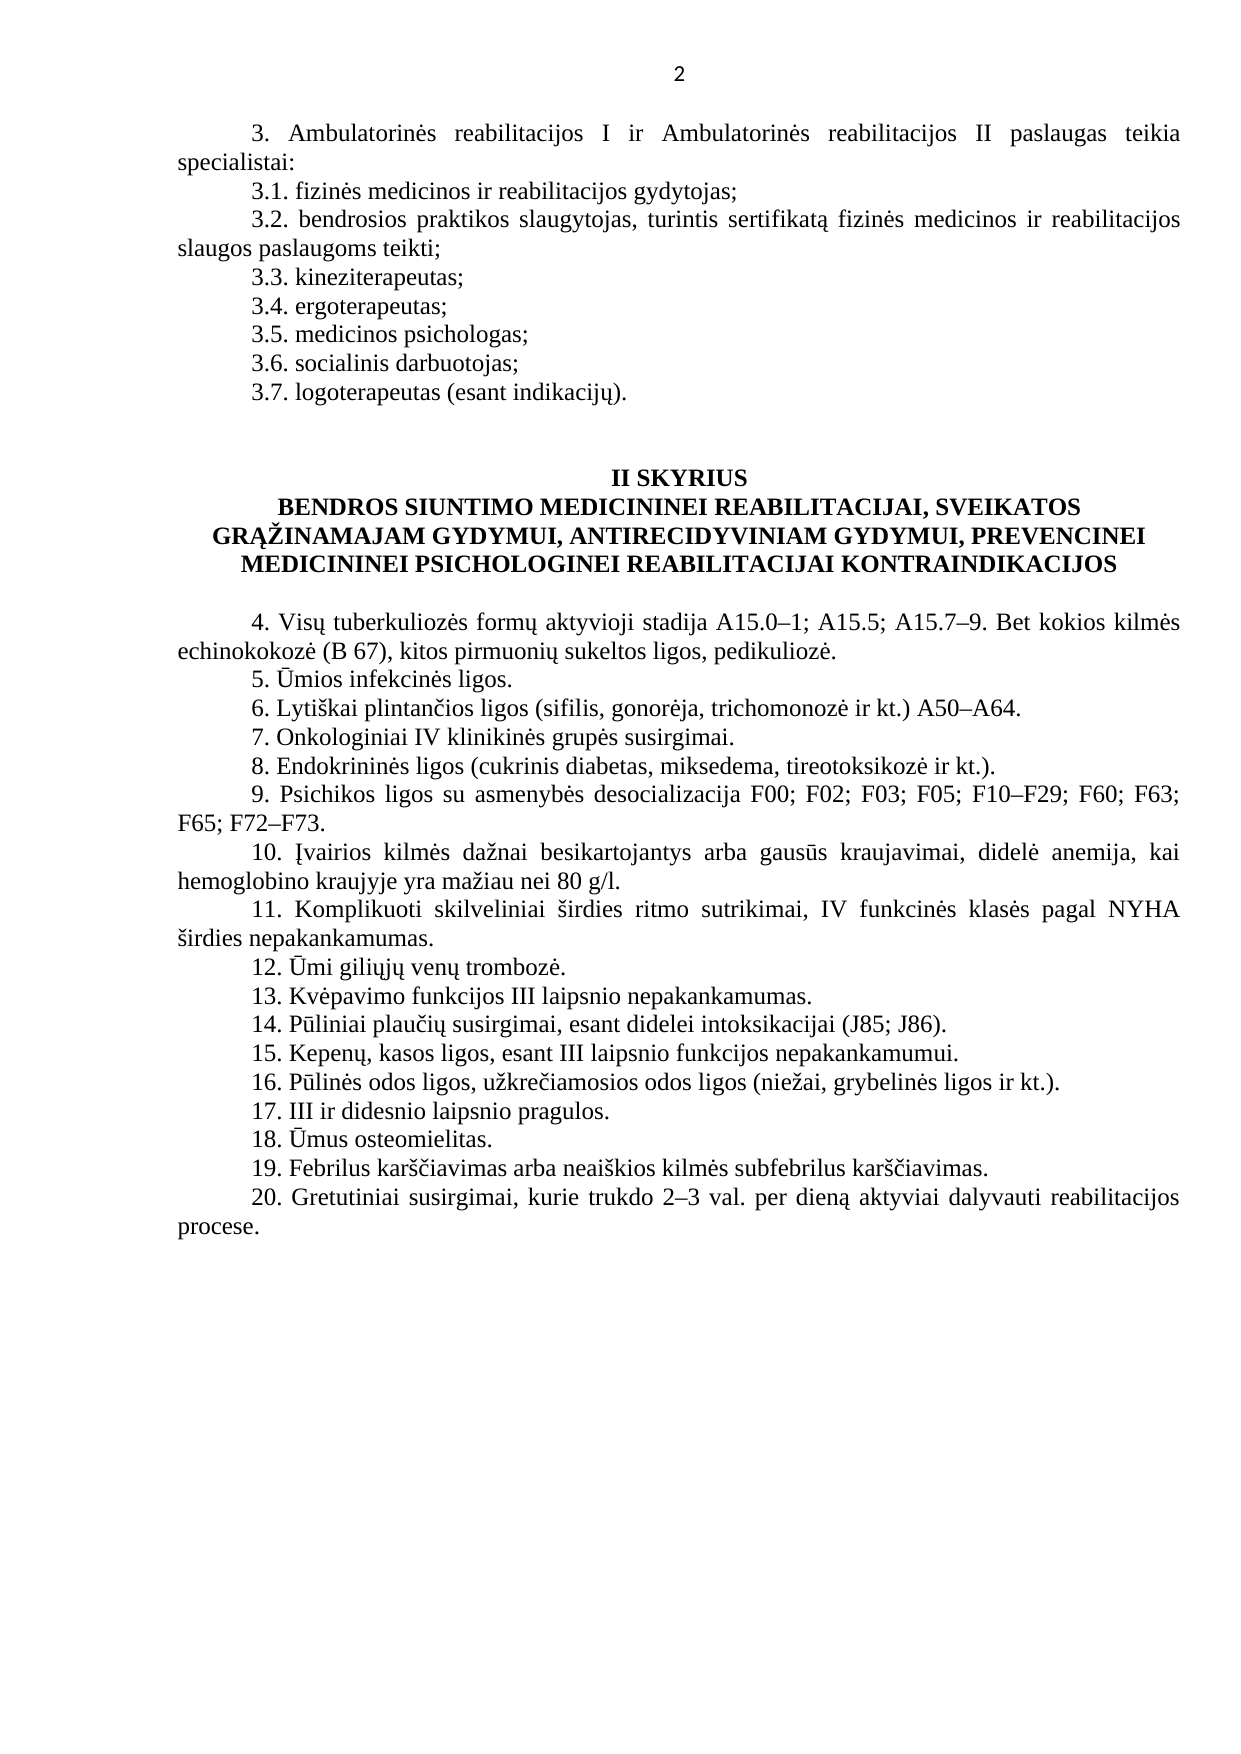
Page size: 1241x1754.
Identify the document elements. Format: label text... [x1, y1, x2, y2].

text II SKYRIUS [177, 463, 1181, 492]
text 3.3. kineziterapeutas; [177, 262, 1181, 291]
text 3.4. ergoterapeutas; [177, 291, 1181, 319]
text 13. Kvėpavimo funkcijos III laipsnio nepakankamumas. [177, 981, 1181, 1009]
text 16. Pūlinės odos ligos, užkrečiamosios odos ligos (niežai, grybelinės ligos ir kt.). [177, 1067, 1181, 1096]
text 19. Febrilus karščiavimas arba neaiškios kilmės subfebrilus karščiavimas. [177, 1153, 1181, 1182]
text 3.1. fizinės medicinos ir reabilitacijos gydytojas; [177, 176, 1181, 204]
text 3.7. logoterapeutas (esant indikacijų). [177, 377, 1181, 406]
text 4. Visų tuberkuliozės formų aktyvioji stadija A15.0–1; A15.5; A15.7–9. Bet kokios kilmės echinokokozė (B 67), kitos pirmuonių sukeltos ligos, pedikuliozė. [177, 607, 1181, 664]
text 10. Įvairios kilmės dažnai besikartojantys arba gausūs kraujavimai, didelė anemija, kai hemoglobino kraujyje yra mažiau nei 80 g/l. [177, 837, 1181, 894]
text 3.6. socialinis darbuotojas; [177, 348, 1181, 377]
text 18. Ūmus osteomielitas. [177, 1124, 1181, 1153]
text 6. Lytiškai plintančios ligos (sifilis, gonorėja, trichomonozė ir kt.) A50–A64. [177, 693, 1181, 722]
text 12. Ūmi giliųjų venų trombozė. [177, 952, 1181, 981]
text BENDROS SIUNTIMO MEDICININEI REABILITACIJAI, SVEIKATOS GRĄŽINAMAJAM GYDYMUI, ANTIRECIDYVINIAM GYDYMUI, PREVENCINEI MEDICININEI PSICHOLOGINEI REABILITACIJAI KONTRAINDIKACIJOS [177, 492, 1181, 578]
text 15. Kepenų, kasos ligos, esant III laipsnio funkcijos nepakankamumui. [177, 1038, 1181, 1067]
text 11. Komplikuoti skilveliniai širdies ritmo sutrikimai, IV funkcinės klasės pagal NYHA širdies nepakankamumas. [177, 894, 1181, 952]
text 9. Psichikos ligos su asmenybės desocializacija F00; F02; F03; F05; F10–F29; F60; F63; F65; F72–F73. [177, 779, 1181, 837]
text 14. Pūliniai plaučių susirgimai, esant didelei intoksikacijai (J85; J86). [177, 1009, 1181, 1038]
text 17. III ir didesnio laipsnio pragulos. [177, 1096, 1181, 1124]
text 20. Gretutiniai susirgimai, kurie trukdo 2–3 val. per dieną aktyviai dalyvauti reabilitacijos procese. [177, 1182, 1181, 1239]
text 5. Ūmios infekcinės ligos. [177, 664, 1181, 693]
text 3. Ambulatorinės reabilitacijos I ir Ambulatorinės reabilitacijos II paslaugas teikia specialistai: [177, 118, 1181, 176]
text 3.2. bendrosios praktikos slaugytojas, turintis sertifikatą fizinės medicinos ir reabilitacijos slaugos paslaugoms teikti; [177, 204, 1181, 262]
text 7. Onkologiniai IV klinikinės grupės susirgimai. [177, 722, 1181, 751]
text 3.5. medicinos psichologas; [177, 319, 1181, 348]
text 8. Endokrininės ligos (cukrinis diabetas, miksedema, tireotoksikozė ir kt.). [177, 751, 1181, 779]
